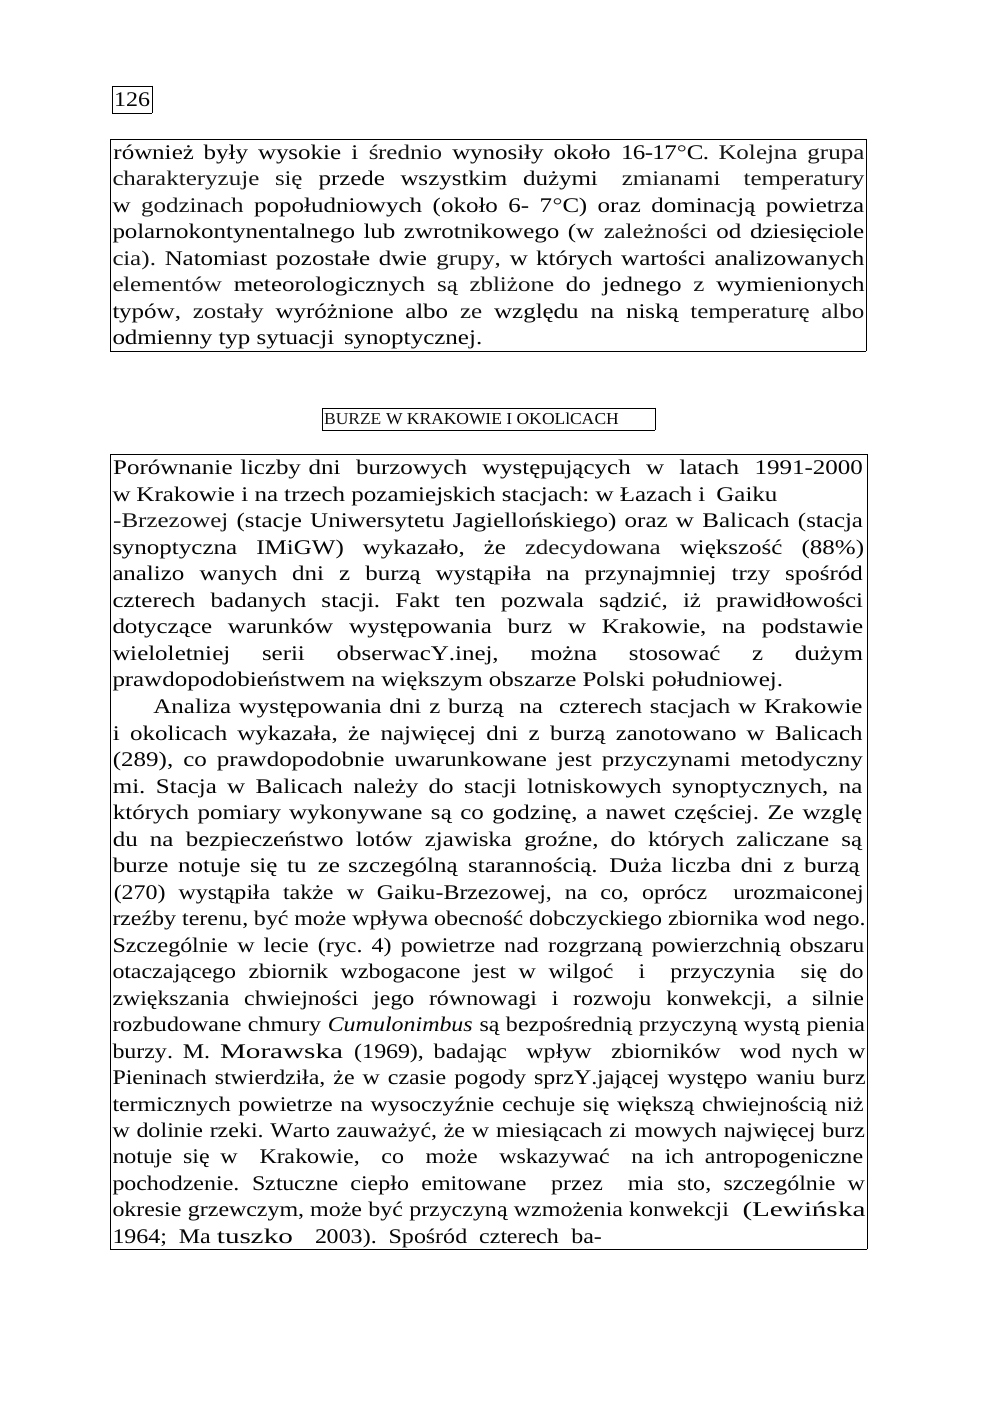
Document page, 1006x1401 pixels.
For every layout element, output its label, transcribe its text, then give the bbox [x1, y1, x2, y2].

text -Brzezowej (stacje Uniwersytetu Jagiellońskiego) oraz w Balicach (stacja synoptyczna IMiGW) wykazało, że zdecydowana większość (88%) analizo­ wanych dni z burzą wystąpiła na przynajmniej trzy spośród czterech badanych stacji. Fakt ten pozwala sądzić, iż prawidłowości dotyczące warunków występowania burz w Krakowie, na podstawie wieloletniej serii obserwacY.inej, można stosować z dużym prawdopodobieństwem na większym obszarze Polski południowej. [112, 508, 864, 691]
text również były wysokie i średnio wynosiły około 16-17°C. Kolejna grupa charakteryzuje się przede wszystkim dużymi zmianami temperatury w godzinach popołudniowych (około 6- 7°C) oraz dominacją powietrza polarnokontynentalnego lub zwrotnikowego (w zależności od dziesięciole­ cia). Natomiast pozostałe dwie grupy, w których wartości analizowanych elementów meteorologicznych są zbliżone do jednego z wymienionych typów, zostały wyróżnione albo ze względu na niską temperaturę albo odmienny typ sytuacji synoptycznej. [112, 140, 864, 349]
text 126 [114, 87, 152, 111]
text BURZE W KRAKOWIE I OKOLlCACH [324, 409, 654, 428]
text Porównanie liczby dni burzowych występujących w latach 1991-2000 w Krakowie i na trzech pozamiejskich stacjach: w Łazach i Gaiku­ [112, 455, 864, 506]
text Analiza występowania dni z burzą na czterech stacjach w Krakowie i okolicach wykazała, że najwięcej dni z burzą zanotowano w Balicach (289), co prawdopodobnie uwarunkowane jest przyczynami metodyczny­ mi. Stacja w Balicach należy do stacji lotniskowych synoptycznych, na których pomiary wykonywane są co godzinę, a nawet częściej. Ze wzglę­ du na bezpieczeństwo lotów zjawiska groźne, do których zaliczane są burze notuje się tu ze szczególną starannością. Duża liczba dni z burzą [113, 694, 863, 877]
text (270) wystąpiła także w Gaiku-Brzezowej, na co, oprócz urozmaiconej rzeźby terenu, być może wpływa obecność dobczyckiego zbiornika wod­ nego. Szczególnie w lecie (ryc. 4) powietrze nad rozgrzaną powierzchnią obszaru otaczającego zbiornik wzbogacone jest w wilgoć i przyczynia się do zwiększania chwiejności jego równowagi i rozwoju konwekcji, a silnie rozbudowane chmury Cumulonimbus są bezpośrednią przyczyną wystą­ pienia burzy. M. Morawska (1969), badając wpływ zbiorników wod­ nych w Pieninach stwierdziła, że w czasie pogody sprzY.jającej występo­ waniu burz termicznych powietrze na wysoczyźnie cechuje się większą chwiejnością niż w dolinie rzeki. Warto zauważyć, że w miesiącach zi­ mowych najwięcej burz notuje się w Krakowie, co może wskazywać na ich antropogeniczne pochodzenie. Sztuczne ciepło emitowane przez mia­ sto, szczególnie w okresie grzewczym, może być przyczyną wzmożenia konwekcji (Lewińska 1964; Ma tuszko 2003). Spośród czterech ba- [112, 880, 865, 1248]
